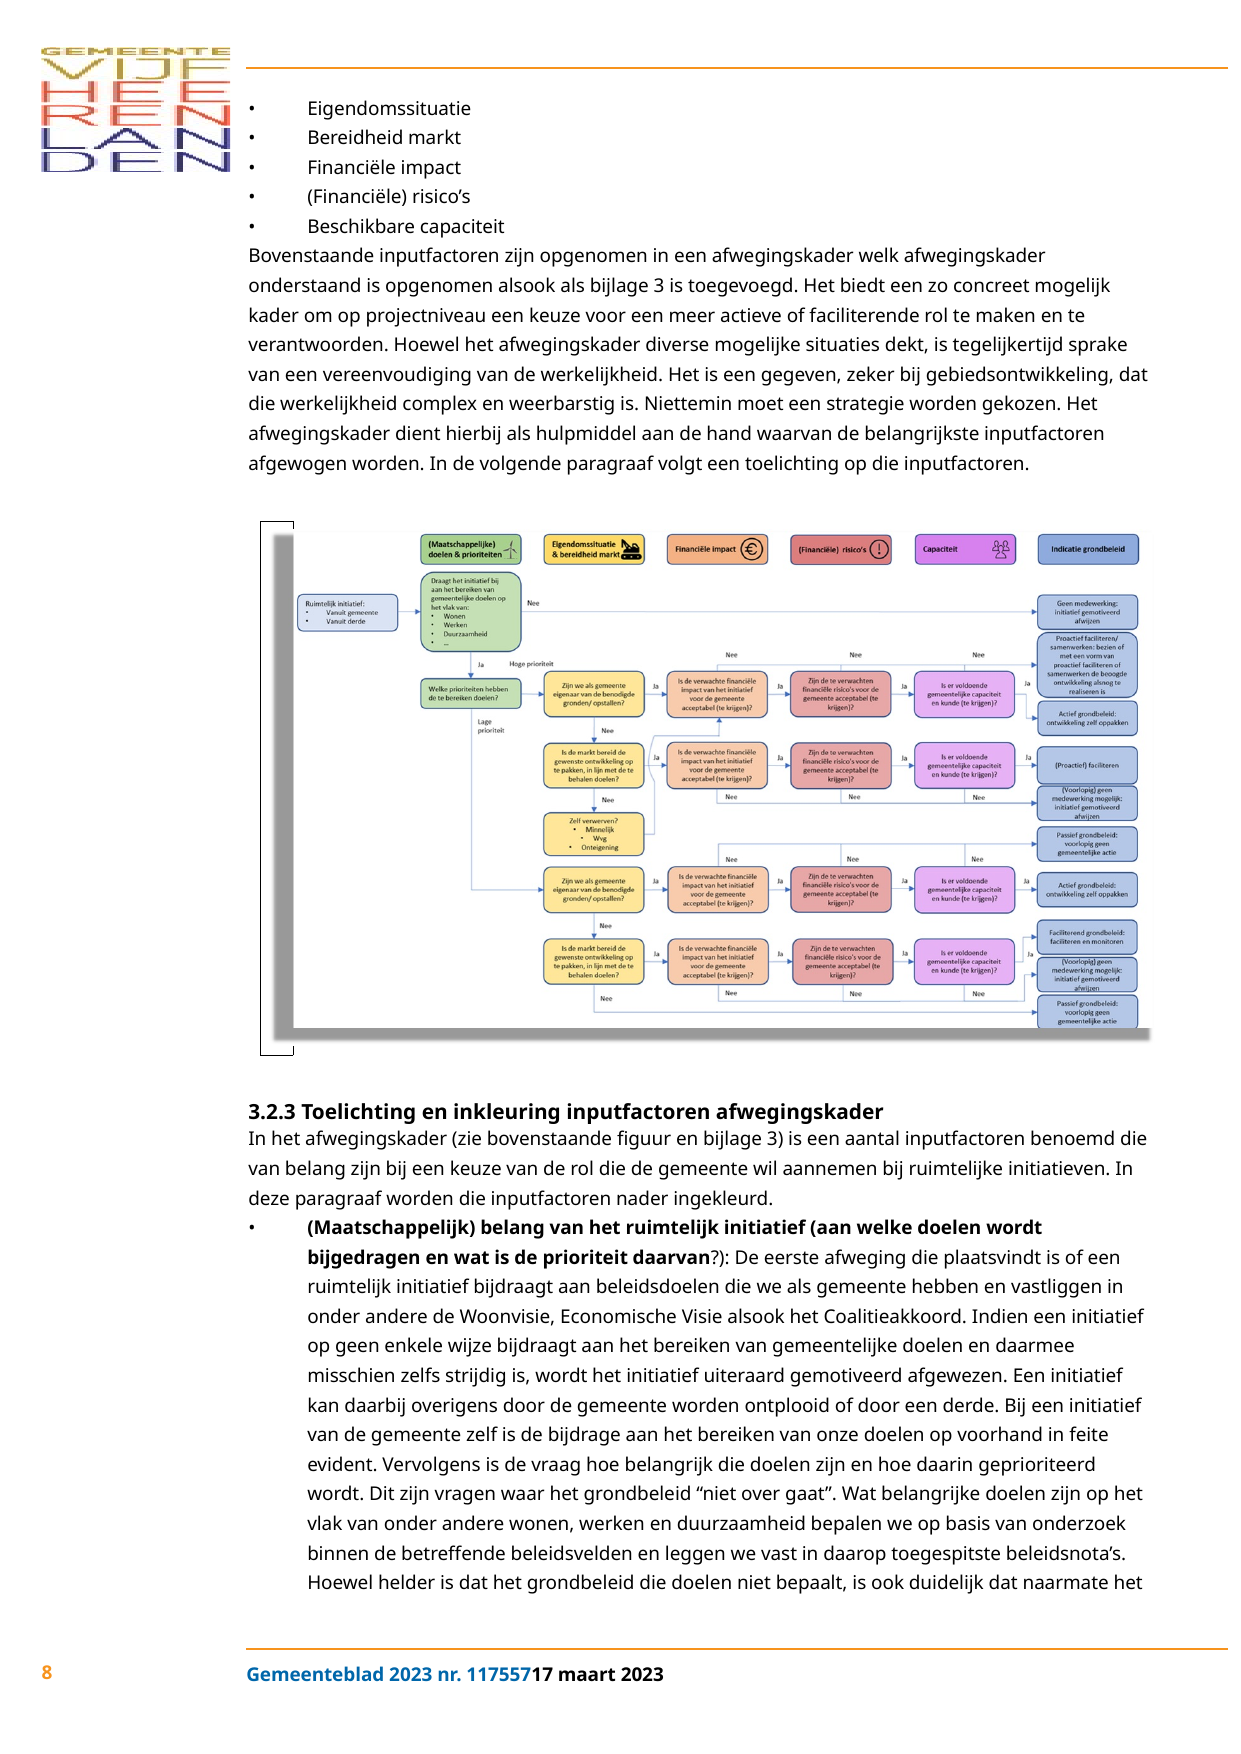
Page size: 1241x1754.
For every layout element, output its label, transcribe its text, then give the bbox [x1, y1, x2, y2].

list Bereidheid markt [248, 124, 1152, 150]
list (Maatschappelijk) belang van het ruimtelijk initiatief (aan welke doelen wordt bijgedragen en wat is de prioriteit daarvan?): De eerste afweging die plaatsvindt is of een ruimtelijk initiatief bijdraagt aan beleidsdoelen die we als gemeente hebben en vastliggen in onder andere de Woonvisie, Economische Visie alsook het Coalitieakkoord. Indien een initiatief op geen enkele wijze bijdraagt aan het bereiken van gemeentelijke doelen en daarmee misschien zelfs strijdig is, wordt het initiatief uiteraard gemotiveerd afgewezen. Een initiatief kan daarbij overigens door de gemeente worden ontplooid of door een derde. Bij een initiatief van de gemeente zelf is de bijdrage aan het bereiken van onze doelen op voorhand in feite evident. Vervolgens is de vraag hoe belangrijk die doelen zijn en hoe daarin geprioriteerd wordt. Dit zijn vragen waar het grondbeleid “niet over gaat”. Wat belangrijke doelen zijn op het vlak van onder andere wonen, werken en duurzaamheid bepalen we op basis van onderzoek binnen de betreffende beleidsvelden en leggen we vast in daarop toegespitste beleidsnota’s. Hoewel helder is dat het grondbeleid die doelen niet bepaalt, is ook duidelijk dat naarmate het [248, 1214, 1152, 1595]
list (Financiële) risico’s [248, 183, 1152, 209]
list Eigendomssituatie [248, 95, 1152, 121]
text In het afwegingskader (zie bovenstaande figuur en bijlage 3) is een aantal inputfactoren benoemd die van belang zijn bij een keuze van de rol die de gemeente wil aannemen bij ruimtelijke initiatieven. In deze paragraaf worden die inputfactoren nader ingekleurd. [248, 1126, 1152, 1210]
text 3.2.3 Toelichting en inkleuring inputfactoren afwegingskader [248, 1097, 1152, 1126]
picture [41, 47, 231, 172]
picture [268, 529, 1155, 1046]
list Financiële impact [248, 154, 1152, 180]
list Beschikbare capaciteit [248, 213, 1152, 239]
text Bovenstaande inputfactoren zijn opgenomen in een afwegingskader welk afwegingskader onderstaand is opgenomen alsook als bijlage 3 is toegevoegd. Het biedt een zo concreet mogelijk kader om op projectniveau een keuze voor een meer actieve of faciliterende rol te maken en te verantwoorden. Hoewel het afwegingskader diverse mogelijke situaties dekt, is tegelijkertijd sprake van een vereenvoudiging van de werkelijkheid. Het is een gegeven, zeker bij gebiedsontwikkeling, dat die werkelijkheid complex en weerbarstig is. Niettemin moet een strategie worden gekozen. Het afwegingskader dient hierbij als hulpmiddel aan de hand waarvan de belangrijkste inputfactoren afgewogen worden. In de volgende paragraaf volgt een toelichting op die inputfactoren. [248, 243, 1152, 476]
